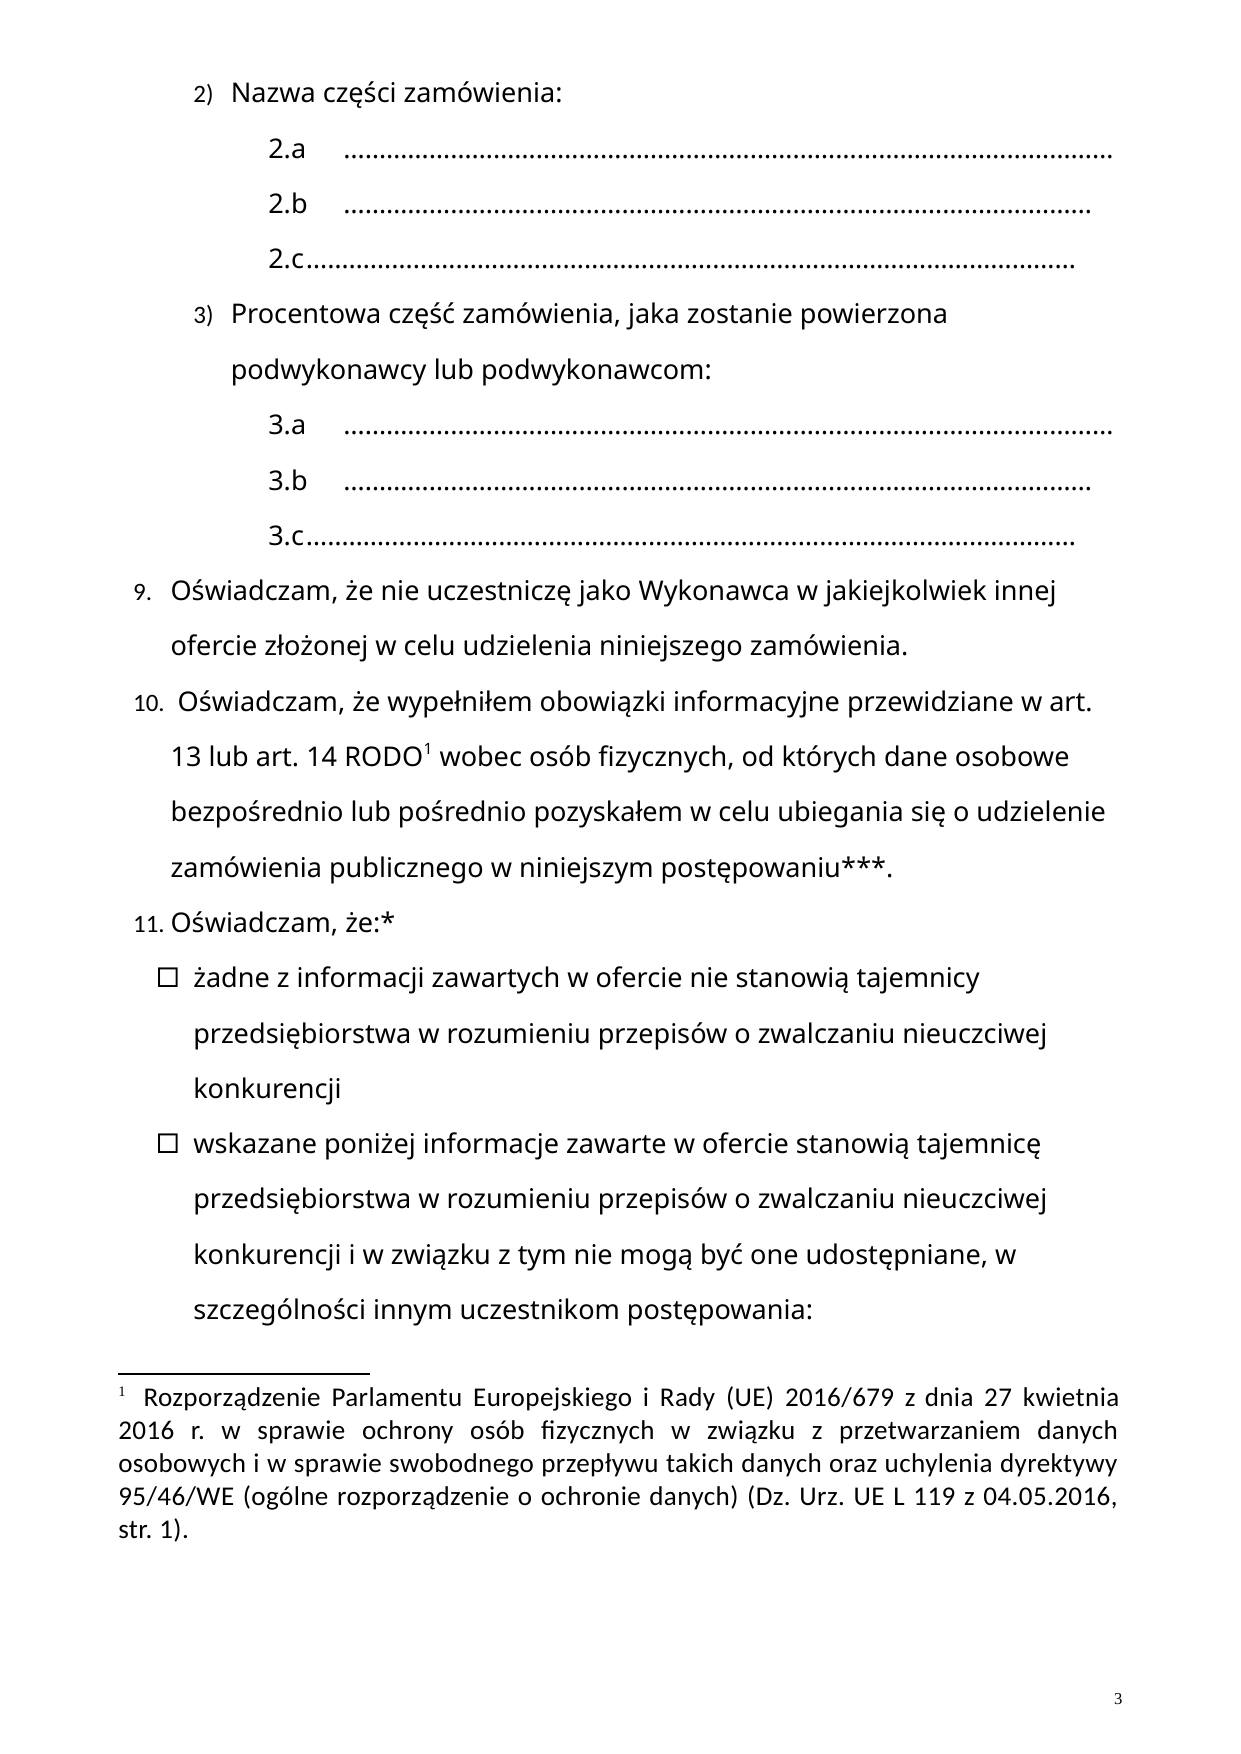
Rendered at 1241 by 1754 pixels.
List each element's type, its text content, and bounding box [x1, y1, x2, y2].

list żadne z informacji zawartych w ofercie nie stanowią tajemnicy przedsiębiorstwa w rozumieniu przepisów o zwalczaniu nieuczciwej konkurencji [156, 959, 1122, 1106]
list Procentowa część zamówienia, jaka zostanie powierzona podwykonawcy lub podwykonawcom: [193, 295, 1122, 387]
list ……………………………………………………………………………………………… [268, 406, 1122, 442]
list Oświadczam, że:* [133, 903, 1122, 940]
list ……………………………………………………………………………………………… [268, 516, 1122, 553]
list …………………………………………………………………………………………… [268, 184, 1122, 221]
list …………………………………………………………………………………………… [268, 461, 1122, 498]
list Oświadczam, że nie uczestniczę jako Wykonawca w jakiejkolwiek innej ofercie złożonej w celu udzielenia niniejszego zamówienia. [133, 572, 1122, 664]
list ……………………………………………………………………………………………… [268, 240, 1122, 277]
list Oświadczam, że wypełniłem obowiązki informacyjne przewidziane w art. 13 lub art. 14 RODO wobec osób fizycznych, od których dane osobowe bezpośrednio lub pośrednio pozyskałem w celu ubiegania się o udzielenie zamówienia publicznego w niniejszym postępowaniu***. [133, 682, 1122, 885]
list ……………………………………………………………………………………………… [268, 129, 1122, 166]
list Rozporządzenie Parlamentu Europejskiego i Rady (UE) 2016/679 z dnia 27 kwietnia 2016 r. w sprawie ochrony osób fizycznych w związku z przetwarzaniem danych osobowych i w sprawie swobodnego przepływu takich danych oraz uchylenia dyrektywy 95/46/WE (ogólne rozporządzenie o ochronie danych) (Dz. Urz. UE L 119 z 04.05.2016, str. 1). [118, 1380, 1120, 1545]
list wskazane poniżej informacje zawarte w ofercie stanowią tajemnicę przedsiębiorstwa w rozumieniu przepisów o zwalczaniu nieuczciwej konkurencji i w związku z tym nie mogą być one udostępniane, w szczególności innym uczestnikom postępowania: [156, 1125, 1122, 1327]
list Nazwa części zamówienia: [193, 74, 1122, 111]
